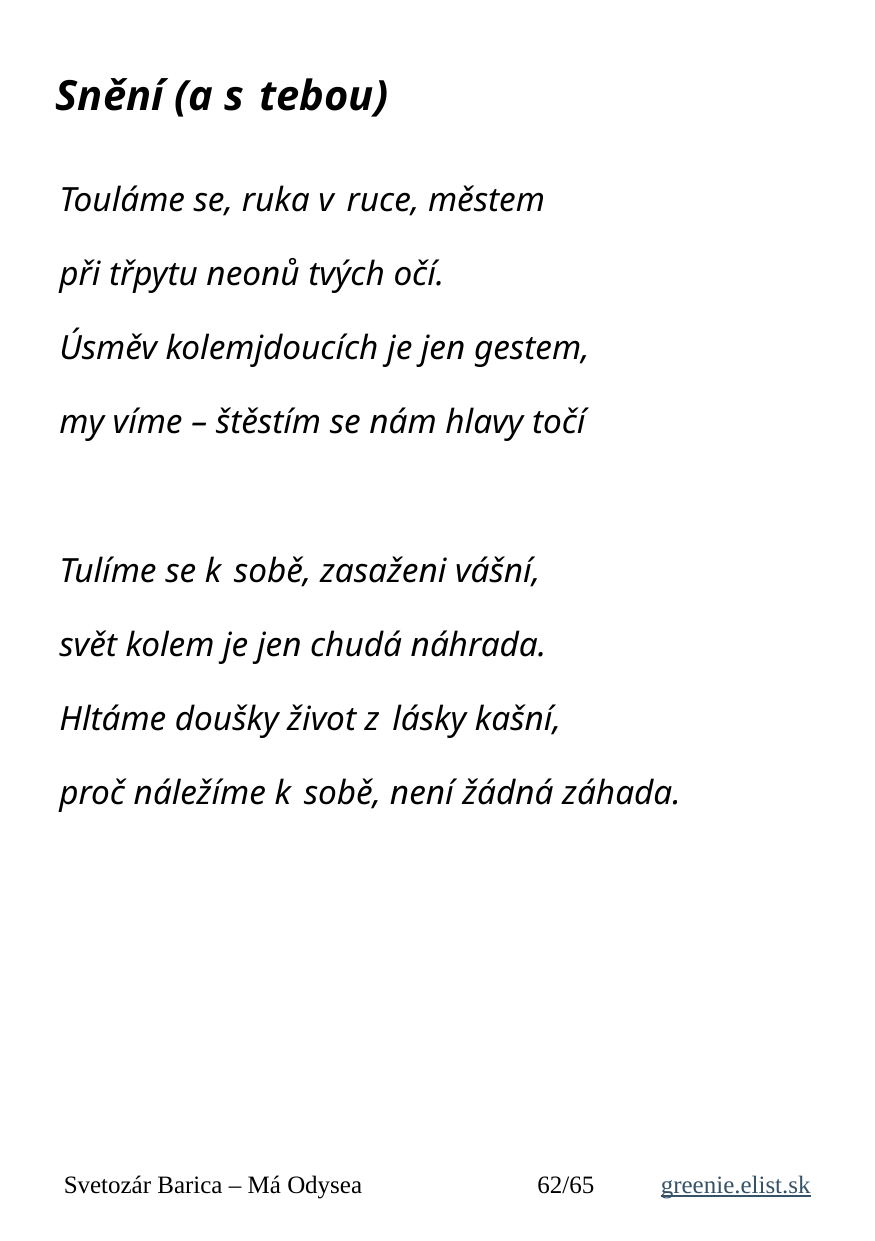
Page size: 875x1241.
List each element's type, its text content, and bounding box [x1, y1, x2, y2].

text svět kolem je jen chudá náhrada. [59, 620, 833, 666]
text Hltáme doušky život z lásky kašní, [59, 694, 833, 740]
text Úsměv kolemjdoucích je jen gestem, [59, 324, 833, 369]
text při třpytu neonů tvých očí. [59, 250, 833, 296]
text Touláme se, ruka v ruce, městem [59, 176, 833, 221]
text my víme – štěstím se nám hlavy točí [59, 398, 833, 444]
text Tulíme se k sobě, zasaženi vášní, [59, 546, 833, 592]
subtitle Snění (a s tebou) [56, 66, 833, 123]
text proč náležíme k sobě, není žádná záhada. [59, 768, 833, 814]
